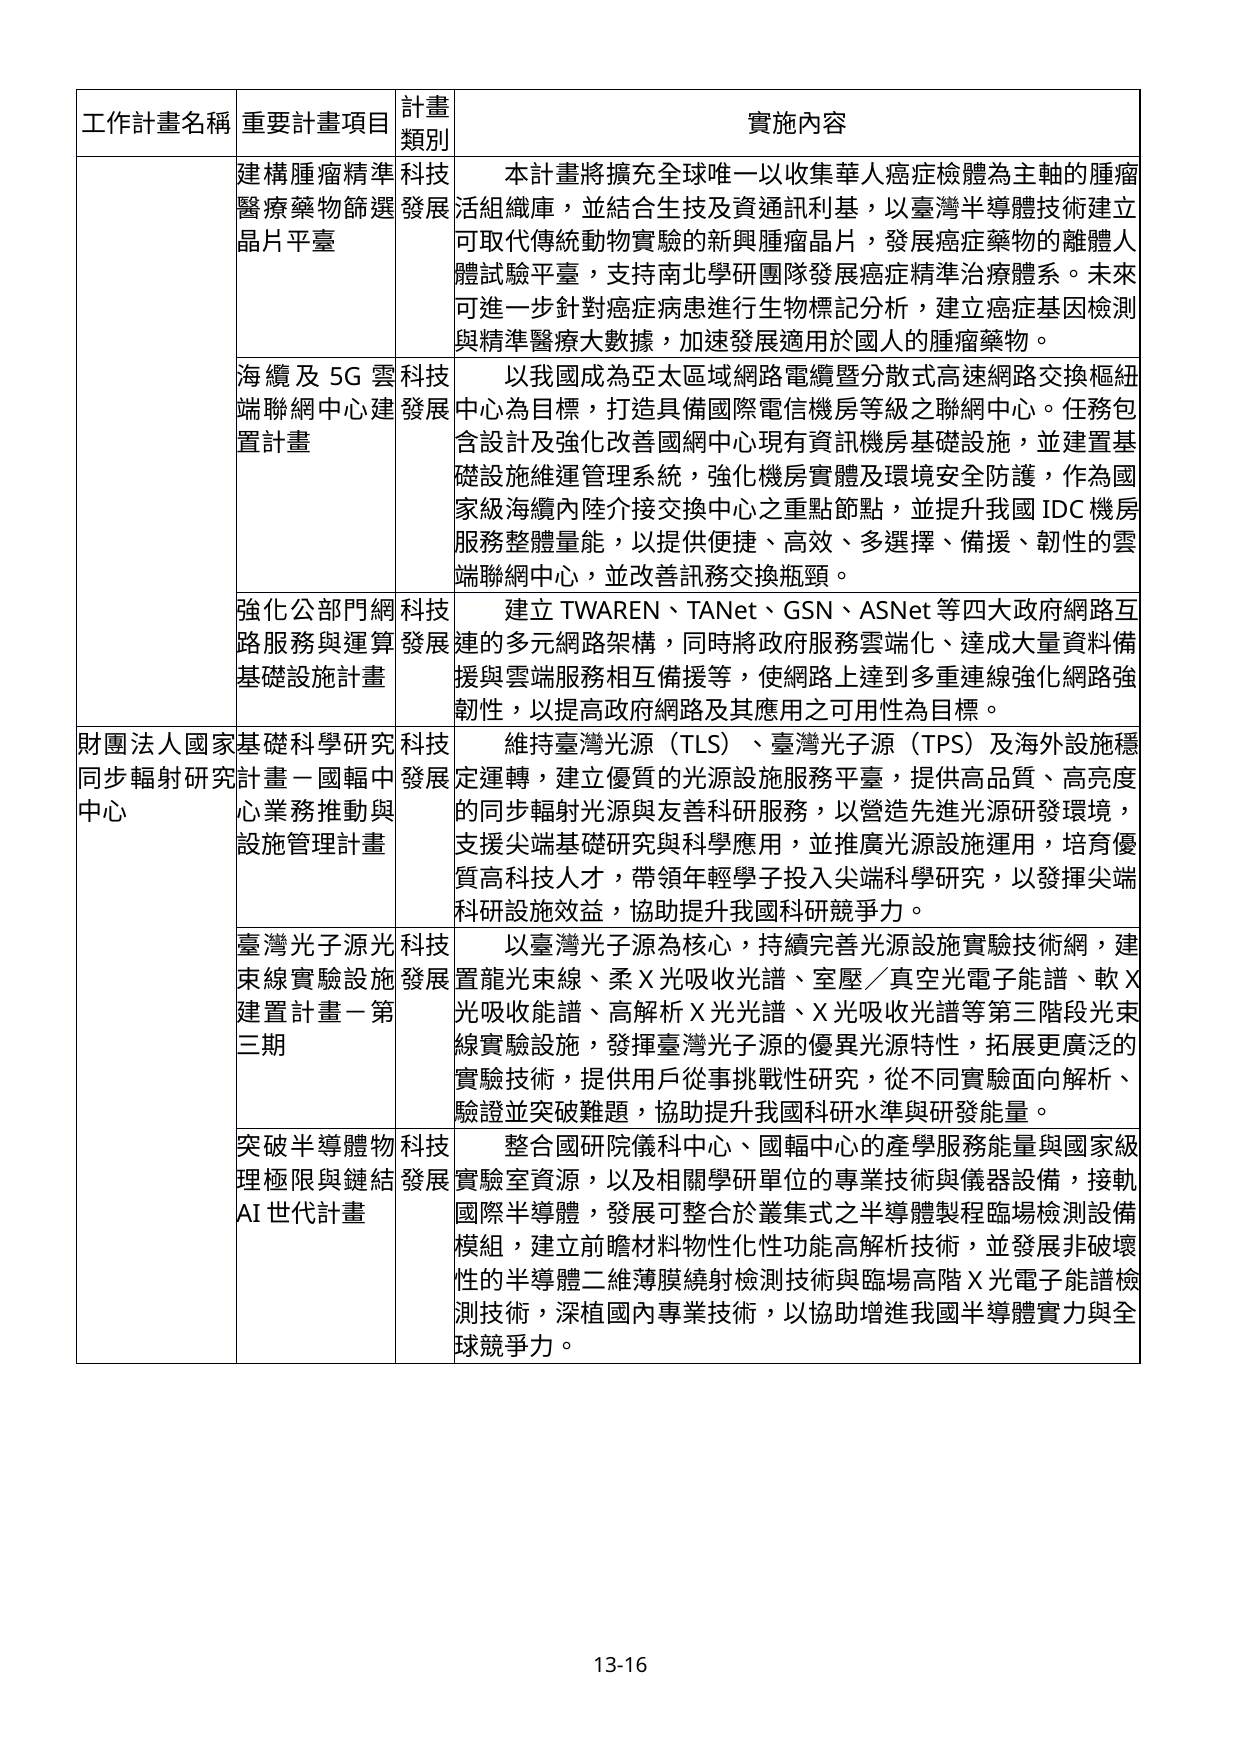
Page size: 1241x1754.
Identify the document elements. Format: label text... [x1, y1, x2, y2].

table_cell 科技發展 [396, 358, 454, 592]
table_cell 科技發展 [396, 1129, 454, 1362]
table_cell 以我國成為亞太區域網路電纜暨分散式高速網路交換樞紐中心為目標，打造具備國際電信機房等級之聯網中心。任務包含設計及強化改善國網中心現有資訊機房基礎設施，並建置基礎設施維運管理系統，強化機房實體及環境安全防護，作為國家級海纜內陸介接交換中心之重點節點，並提升我國IDC機房服務整體量能，以提供便捷、高效、多選擇、備援、韌性的雲端聯網中心，並改善訊務交換瓶頸。 [455, 358, 1139, 592]
table_header 實施內容 [455, 90, 1139, 156]
table_cell 基礎科學研究計畫－國輻中心業務推動與設施管理計畫 [237, 727, 395, 927]
table_cell 強化公部門網路服務與運算基礎設施計畫 [237, 593, 395, 726]
table_cell 以臺灣光子源為核心，持續完善光源設施實驗技術網，建置龍光束線、柔X光吸收光譜、室壓／真空光電子能譜、軟X光吸收能譜、高解析X光光譜、X光吸收光譜等第三階段光束線實驗設施，發揮臺灣光子源的優異光源特性，拓展更廣泛的實驗技術，提供用戶從事挑戰性研究，從不同實驗面向解析、驗證並突破難題，協助提升我國科研水準與研發能量。 [455, 928, 1139, 1128]
table_cell 建立TWAREN、TANet、GSN、ASNet等四大政府網路互連的多元網路架構，同時將政府服務雲端化、達成大量資料備援與雲端服務相互備援等，使網路上達到多重連線強化網路強韌性，以提高政府網路及其應用之可用性為目標。 [455, 593, 1139, 726]
table_cell 科技發展 [396, 157, 454, 357]
table_cell 臺灣光子源光束線實驗設施建置計畫－第三期 [237, 928, 395, 1128]
table_cell 整合國研院儀科中心、國輻中心的產學服務能量與國家級實驗室資源，以及相關學研單位的專業技術與儀器設備，接軌國際半導體，發展可整合於叢集式之半導體製程臨場檢測設備模組，建立前瞻材料物性化性功能高解析技術，並發展非破壞性的半導體二維薄膜繞射檢測技術與臨場高階X光電子能譜檢測技術，深植國內專業技術，以協助增進我國半導體實力與全球競爭力。 [455, 1129, 1139, 1362]
table_cell [77, 157, 236, 726]
table_cell 財團法人國家同步輻射研究中心 [77, 727, 236, 1362]
table_header 計畫類別 [396, 90, 454, 156]
table_cell 建構腫瘤精準醫療藥物篩選晶片平臺 [237, 157, 395, 357]
table_cell 海纜及5G雲端聯網中心建置計畫 [237, 358, 395, 592]
table_cell 維持臺灣光源（TLS）、臺灣光子源（TPS）及海外設施穩定運轉，建立優質的光源設施服務平臺，提供高品質、高亮度的同步輻射光源與友善科研服務，以營造先進光源研發環境，支援尖端基礎研究與科學應用，並推廣光源設施運用，培育優質高科技人才，帶領年輕學子投入尖端科學研究，以發揮尖端科研設施效益，協助提升我國科研競爭力。 [455, 727, 1139, 927]
table_cell 科技發展 [396, 928, 454, 1128]
table_cell 本計畫將擴充全球唯一以收集華人癌症檢體為主軸的腫瘤活組織庫，並結合生技及資通訊利基，以臺灣半導體技術建立可取代傳統動物實驗的新興腫瘤晶片，發展癌症藥物的離體人體試驗平臺，支持南北學研團隊發展癌症精準治療體系。未來可進一步針對癌症病患進行生物標記分析，建立癌症基因檢測與精準醫療大數據，加速發展適用於國人的腫瘤藥物。 [455, 157, 1139, 357]
table_cell 科技發展 [396, 727, 454, 927]
table_header 工作計畫名稱 [77, 90, 236, 156]
table_header 重要計畫項目 [237, 90, 395, 156]
table_cell 科技發展 [396, 593, 454, 726]
table_cell 突破半導體物理極限與鏈結AI世代計畫 [237, 1129, 395, 1362]
